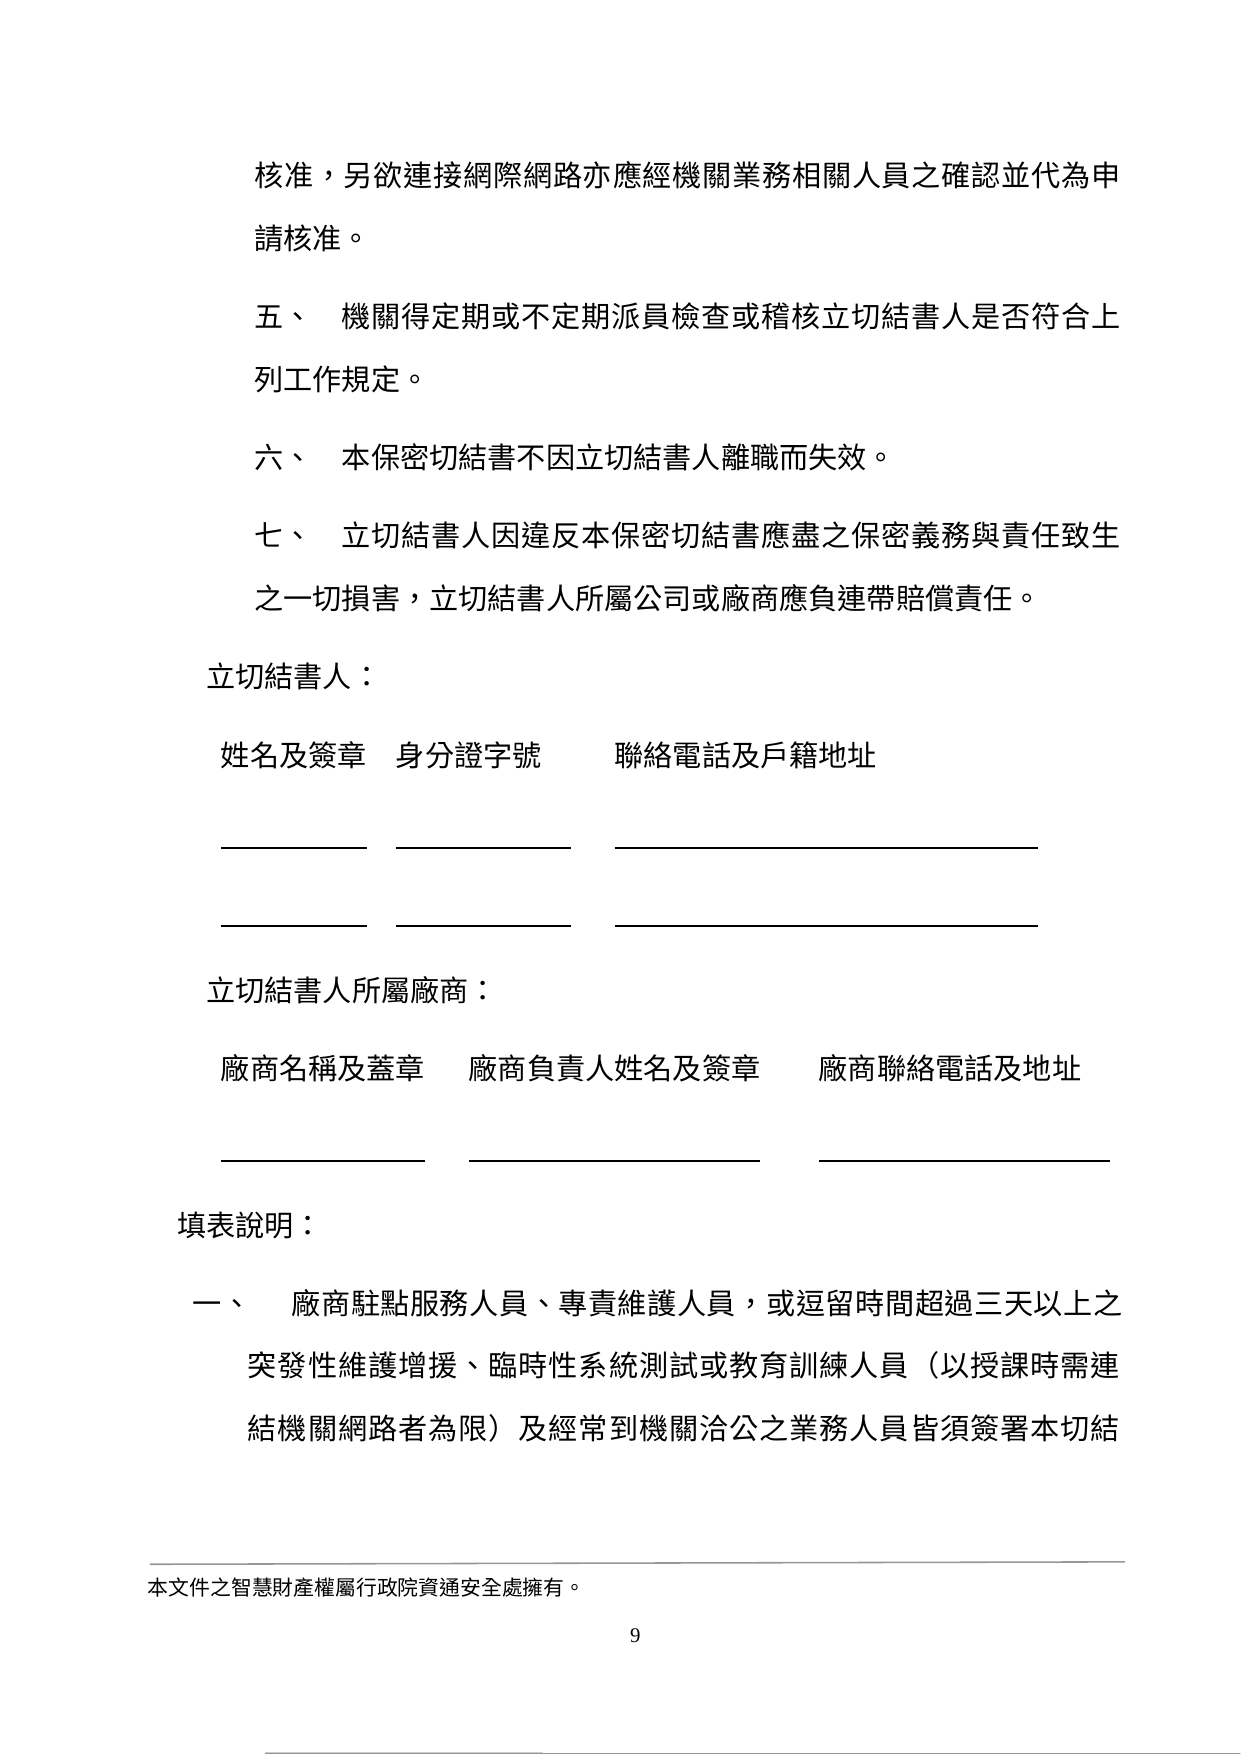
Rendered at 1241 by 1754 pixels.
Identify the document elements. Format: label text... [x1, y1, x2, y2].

text 立切結書人： [206, 633, 1122, 696]
text 填表說明： [148, 1182, 1122, 1244]
list 核准，另欲連接網際網路亦應經機關業務相關人員之確認並代為申請核准。 [254, 132, 1122, 257]
list 機關得定期或不定期派員檢查或稽核立切結書人是否符合上列工作規定。 [254, 273, 1122, 398]
list 本保密切結書不因立切結書人離職而失效。 [254, 414, 1122, 477]
text 姓名及簽章 身分證字號 聯絡電話及戶籍地址 [148, 712, 1122, 774]
list 廠商駐點服務人員、專責維護人員，或逗留時間超過三天以上之突發性維護增援、臨時性系統測試或教育訓練人員（以授課時需連結機關網路者為限）及經常到機關洽公之業務人員皆須簽署本切結書。 [193, 1260, 1122, 1447]
text 廠商名稱及蓋章 廠商負責人姓名及簽章 廠商聯絡電話及地址 [148, 1025, 1122, 1087]
list 立切結書人因違反本保密切結書應盡之保密義務與責任致生之一切損害，立切結書人所屬公司或廠商應負連帶賠償責任。 [254, 492, 1122, 617]
text 立切結書人所屬廠商： [206, 947, 1122, 1009]
